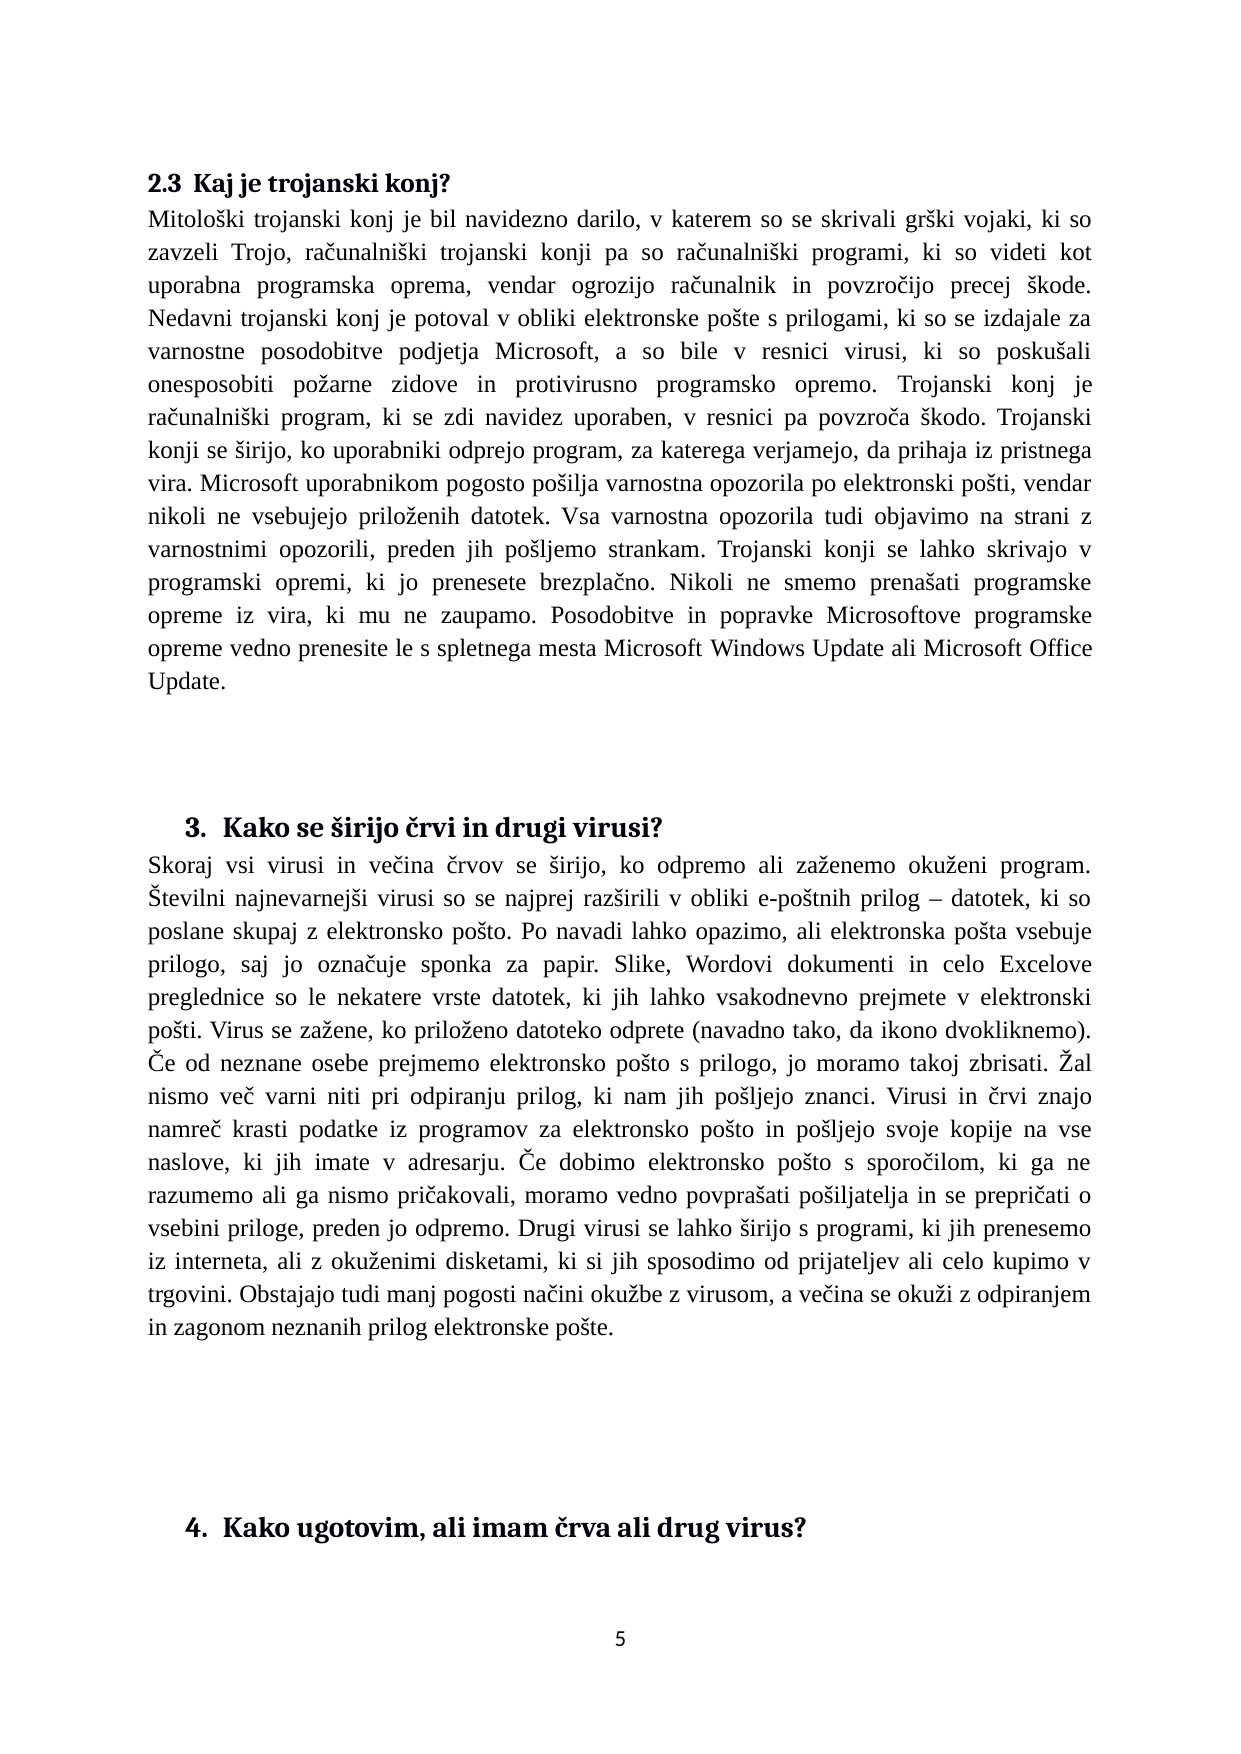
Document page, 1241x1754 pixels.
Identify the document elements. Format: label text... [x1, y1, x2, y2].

subtitle Kako ugotovim, ali imam črva ali drug virus? [185, 1511, 1093, 1544]
text Skoraj vsi virusi in večina črvov se širijo, ko odpremo ali zaženemo okuženi program. Številni najnevarnejši virusi so se najprej razširili v obliki e-poštnih prilog – datotek, ki so poslane skupaj z elektronsko pošto. Po navadi lahko opazimo, ali elektronska pošta vsebuje prilogo, saj jo označuje sponka za papir. Slike, Wordovi dokumenti in celo Excelove preglednice so le nekatere vrste datotek, ki jih lahko vsakodnevno prejmete v elektronski pošti. Virus se zažene, ko priloženo datoteko odprete (navadno tako, da ikono dvokliknemo). Če od neznane osebe prejmemo elektronsko pošto s prilogo, jo moramo takoj zbrisati. Žal nismo več varni niti pri odpiranju prilog, ki nam jih pošljejo znanci. Virusi in črvi znajo namreč krasti podatke iz programov za elektronsko pošto in pošljejo svoje kopije na vse naslove, ki jih imate v adresarju. Če dobimo elektronsko pošto s sporočilom, ki ga ne razumemo ali ga nismo pričakovali, moramo vedno povprašati pošiljatelja in se prepričati o vsebini priloge, preden jo odpremo. Drugi virusi se lahko širijo s programi, ki jih prenesemo iz interneta, ali z okuženimi disketami, ki si jih sposodimo od prijateljev ali celo kupimo v trgovini. Obstajajo tudi manj pogosti načini okužbe z virusom, a večina se okuži z odpiranjem in zagonom neznanih prilog elektronske pošte. [148, 850, 1093, 1341]
subtitle Kako se širijo črvi in drugi virusi? [185, 812, 1093, 845]
subtitle 2.3 Kaj je trojanski konj? [148, 168, 1093, 199]
text Mitološki trojanski konj je bil navidezno darilo, v katerem so se skrivali grški vojaki, ki so zavzeli Trojo, računalniški trojanski konji pa so računalniški programi, ki so videti kot uporabna programska oprema, vendar ogrozijo računalnik in povzročijo precej škode. Nedavni trojanski konj je potoval v obliki elektronske pošte s prilogami, ki so se izdajale za varnostne posodobitve podjetja Microsoft, a so bile v resnici virusi, ki so poskušali onesposobiti požarne zidove in protivirusno programsko opremo. Trojanski konj je računalniški program, ki se zdi navidez uporaben, v resnici pa povzroča škodo. Trojanski konji se širijo, ko uporabniki odprejo program, za katerega verjamejo, da prihaja iz pristnega vira. Microsoft uporabnikom pogosto pošilja varnostna opozorila po elektronski pošti, vendar nikoli ne vsebujejo priloženih datotek. Vsa varnostna opozorila tudi objavimo na strani z varnostnimi opozorili, preden jih pošljemo strankam. Trojanski konji se lahko skrivajo v programski opremi, ki jo prenesete brezplačno. Nikoli ne smemo prenašati programske opreme iz vira, ki mu ne zaupamo. Posodobitve in popravke Microsoftove programske opreme vedno prenesite le s spletnega mesta Microsoft Windows Update ali Microsoft Office Update. [148, 204, 1093, 695]
